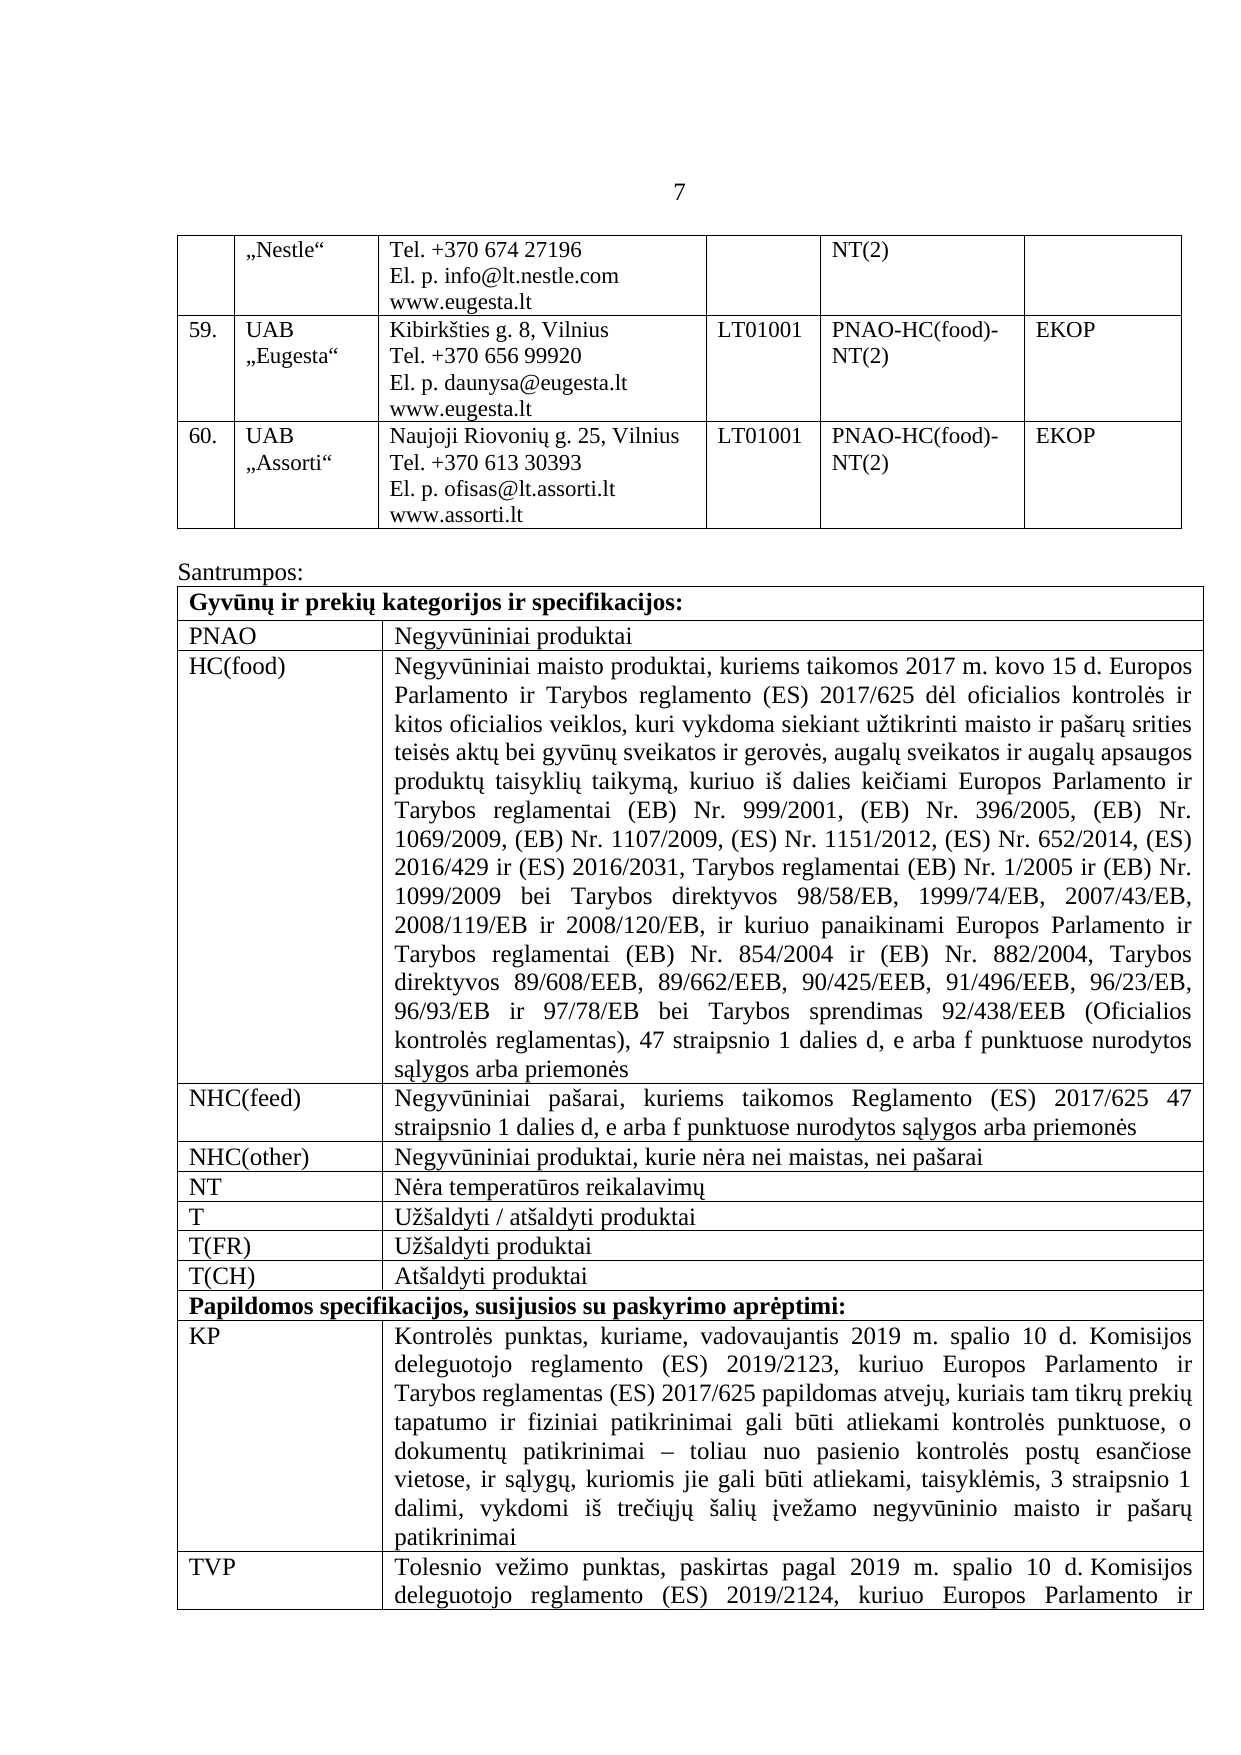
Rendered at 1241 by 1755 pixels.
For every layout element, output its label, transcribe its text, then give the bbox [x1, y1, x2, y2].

table_cell UAB „Assorti“ [235, 422, 378, 528]
table_cell NT(2) [821, 236, 1024, 315]
table_cell Naujoji Riovonių g. 25, Vilnius Tel. +370 613 30393 El. p. ofisas@lt.assorti.lt www.assorti.lt [379, 422, 706, 528]
table_cell PNAO-HC(food)-NT(2) [821, 316, 1024, 421]
table_cell HC(food) [178, 651, 382, 1082]
table_cell Kibirkšties g. 8, Vilnius Tel. +370 656 99920 El. p. daunysa@eugesta.lt www.eugesta.lt [379, 316, 706, 421]
table_cell KP [178, 1321, 382, 1551]
table_cell „Nestle“ [235, 236, 378, 315]
table_cell Nėra temperatūros reikalavimų [383, 1172, 1203, 1201]
table_cell [707, 236, 820, 315]
table_cell 60. [178, 422, 234, 528]
table_cell UAB „Eugesta“ [235, 316, 378, 421]
table_cell Negyvūniniai pašarai, kuriems taikomos Reglamento (ES) 2017/625 47 straipsnio 1 dalies d, e arba f punktuose nurodytos sąlygos arba priemonės [383, 1084, 1203, 1141]
text Santrumpos: [177, 557, 1188, 586]
table_cell Užšaldyti produktai [383, 1231, 1203, 1260]
table_cell PNAO [178, 621, 382, 650]
table_cell [178, 236, 234, 315]
table_cell Negyvūniniai maisto produktai, kuriems taikomos 2017 m. kovo 15 d. Europos Parlamento ir Tarybos reglamento (ES) 2017/625 dėl oficialios kontrolės ir kitos oficialios veiklos, kuri vykdoma siekiant užtikrinti maisto ir pašarų srities teisės aktų bei gyvūnų sveikatos ir gerovės, augalų sveikatos ir augalų apsaugos produktų taisyklių taikymą, kuriuo iš dalies keičiami Europos Parlamento ir Tarybos reglamentai (EB) Nr. 999/2001, (EB) Nr. 396/2005, (EB) Nr. 1069/2009, (EB) Nr. 1107/2009, (ES) Nr. 1151/2012, (ES) Nr. 652/2014, (ES) 2016/429 ir (ES) 2016/2031, Tarybos reglamentai (EB) Nr. 1/2005 ir (EB) Nr. 1099/2009 bei Tarybos direktyvos 98/58/EB, 1999/74/EB, 2007/43/EB, 2008/119/EB ir 2008/120/EB, ir kuriuo panaikinami Europos Parlamento ir Tarybos reglamentai (EB) Nr. 854/2004 ir (EB) Nr. 882/2004, Tarybos direktyvos 89/608/EEB, 89/662/EEB, 90/425/EEB, 91/496/EEB, 96/23/EB, 96/93/EB ir 97/78/EB bei Tarybos sprendimas 92/438/EEB (Oficialios kontrolės reglamentas), 47 straipsnio 1 dalies d, e arba f punktuose nurodytos sąlygos arba priemonės [383, 651, 1203, 1082]
table_cell PNAO-HC(food)-NT(2) [821, 422, 1024, 528]
table_cell EKOP [1025, 422, 1181, 528]
table_cell NT [178, 1172, 382, 1201]
table_cell NHC(feed) [178, 1084, 382, 1141]
table_cell T(FR) [178, 1231, 382, 1260]
table_cell [1025, 236, 1181, 315]
table_cell Papildomos specifikacijos, susijusios su paskyrimo aprėptimi: [178, 1291, 1203, 1320]
table_cell Užšaldyti / atšaldyti produktai [383, 1202, 1203, 1230]
table_header Gyvūnų ir prekių kategorijos ir specifikacijos: [178, 587, 1203, 620]
table_cell Negyvūniniai produktai, kurie nėra nei maistas, nei pašarai [383, 1142, 1203, 1171]
table_cell Kontrolės punktas, kuriame, vadovaujantis 2019 m. spalio 10 d. Komisijos deleguotojo reglamento (ES) 2019/2123, kuriuo Europos Parlamento ir Tarybos reglamentas (ES) 2017/625 papildomas atvejų, kuriais tam tikrų prekių tapatumo ir fiziniai patikrinimai gali būti atliekami kontrolės punktuose, o dokumentų patikrinimai – toliau nuo pasienio kontrolės postų esančiose vietose, ir sąlygų, kuriomis jie gali būti atliekami, taisyklėmis, 3 straipsnio 1 dalimi, vykdomi iš trečiųjų šalių įvežamo negyvūninio maisto ir pašarų patikrinimai [383, 1321, 1203, 1551]
table_cell T(CH) [178, 1261, 382, 1290]
table_cell Negyvūniniai produktai [383, 621, 1203, 650]
table_cell EKOP [1025, 316, 1181, 421]
table_cell Tolesnio vežimo punktas, paskirtas pagal 2019 m. spalio 10 d. Komisijos deleguotojo reglamento (ES) 2019/2124, kuriuo Europos Parlamento ir [383, 1552, 1203, 1609]
table_cell T [178, 1202, 382, 1230]
table_cell LT01001 [707, 422, 820, 528]
table_cell 59. [178, 316, 234, 421]
table_cell TVP [178, 1552, 382, 1609]
table_cell LT01001 [707, 316, 820, 421]
table_cell Tel. +370 674 27196 El. p. info@lt.nestle.com www.eugesta.lt [379, 236, 706, 315]
table_cell Atšaldyti produktai [383, 1261, 1203, 1290]
table_cell NHC(other) [178, 1142, 382, 1171]
